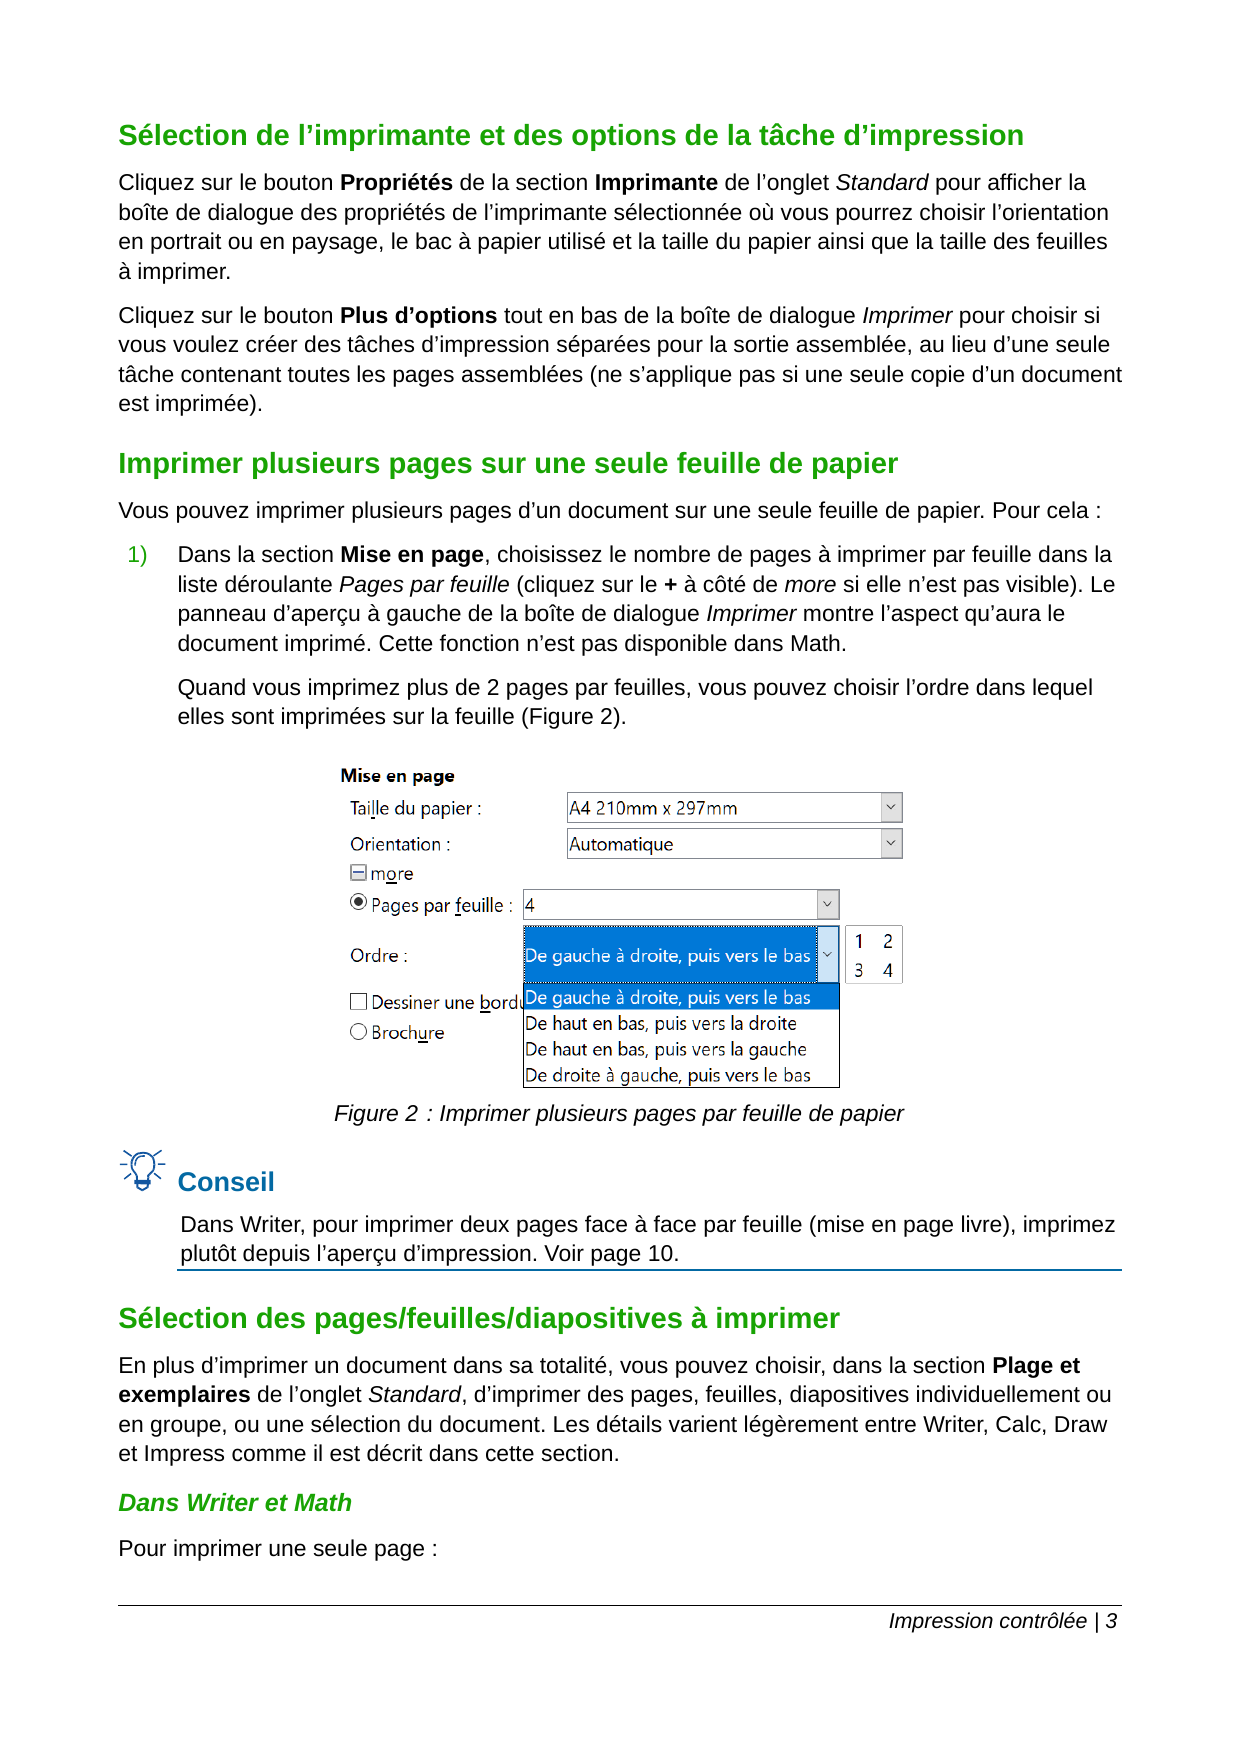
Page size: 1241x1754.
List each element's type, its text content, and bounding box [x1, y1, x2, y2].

picture [333, 758, 907, 1097]
list Conseil [118, 1148, 1122, 1197]
text Figure 2 : Imprimer plusieurs pages par feuille de papier [118, 1097, 1122, 1126]
text Cliquez sur le bouton Plus d’options tout en bas de la boîte de dialogue Imprimer pour choisir si vous voulez créer des tâches d’impression séparées pour la sortie assemblée, au lieu d’une seule tâche contenant toutes les pages assemblées (ne s’applique pas si une seule copie d’un document est imprimée). [118, 299, 1122, 417]
subtitle Sélection de l’imprimante et des options de la tâche d’impression [118, 118, 1122, 152]
text Pour imprimer une seule page : [118, 1531, 1122, 1561]
subtitle Dans Writer et Math [118, 1487, 1122, 1517]
text En plus d’imprimer un document dans sa totalité, vous pouvez choisir, dans la section Plage et exemplaires de l’onglet Standard, d’imprimer des pages, feuilles, diapositives individuellement ou en groupe, ou une sélection du document. Les détails varient légèrement entre Writer, Calc, Draw et Impress comme il est décrit dans cette section. [118, 1349, 1122, 1467]
subtitle Sélection des pages/feuilles/diapositives à imprimer [118, 1301, 1122, 1334]
text Vous pouvez imprimer plusieurs pages d’un document sur une seule feuille de papier. Pour cela : [118, 494, 1122, 523]
text Cliquez sur le bouton Propriétés de la section Imprimante de l’onglet Standard pour afficher la boîte de dialogue des propriétés de l’imprimante sélectionnée où vous pourrez choisir l’orientation en portrait ou en paysage, le bac à papier utilisé et la taille du papier ainsi que la taille des feuilles à imprimer. [118, 166, 1122, 284]
text Dans Writer, pour imprimer deux pages face à face par feuille (mise en page livre), imprimez plutôt depuis l’aperçu d’impression. Voir page 10. [177, 1204, 1122, 1269]
list Quand vous imprimez plus de 2 pages par feuilles, vous pouvez choisir l’ordre dans lequel elles sont imprimées sur la feuille (Figure 2). [148, 671, 1122, 729]
subtitle Imprimer plusieurs pages sur une seule feuille de papier [118, 446, 1122, 479]
list Dans la section Mise en page, choisissez le nombre de pages à imprimer par feuille dans la liste déroulante Pages par feuille (cliquez sur le + à côté de more si elle n’est pas visible). Le panneau d’aperçu à gauche de la boîte de dialogue Imprimer montre l’aspect qu’aura le document imprimé. Cette fonction n’est pas disponible dans Math. [148, 538, 1122, 656]
